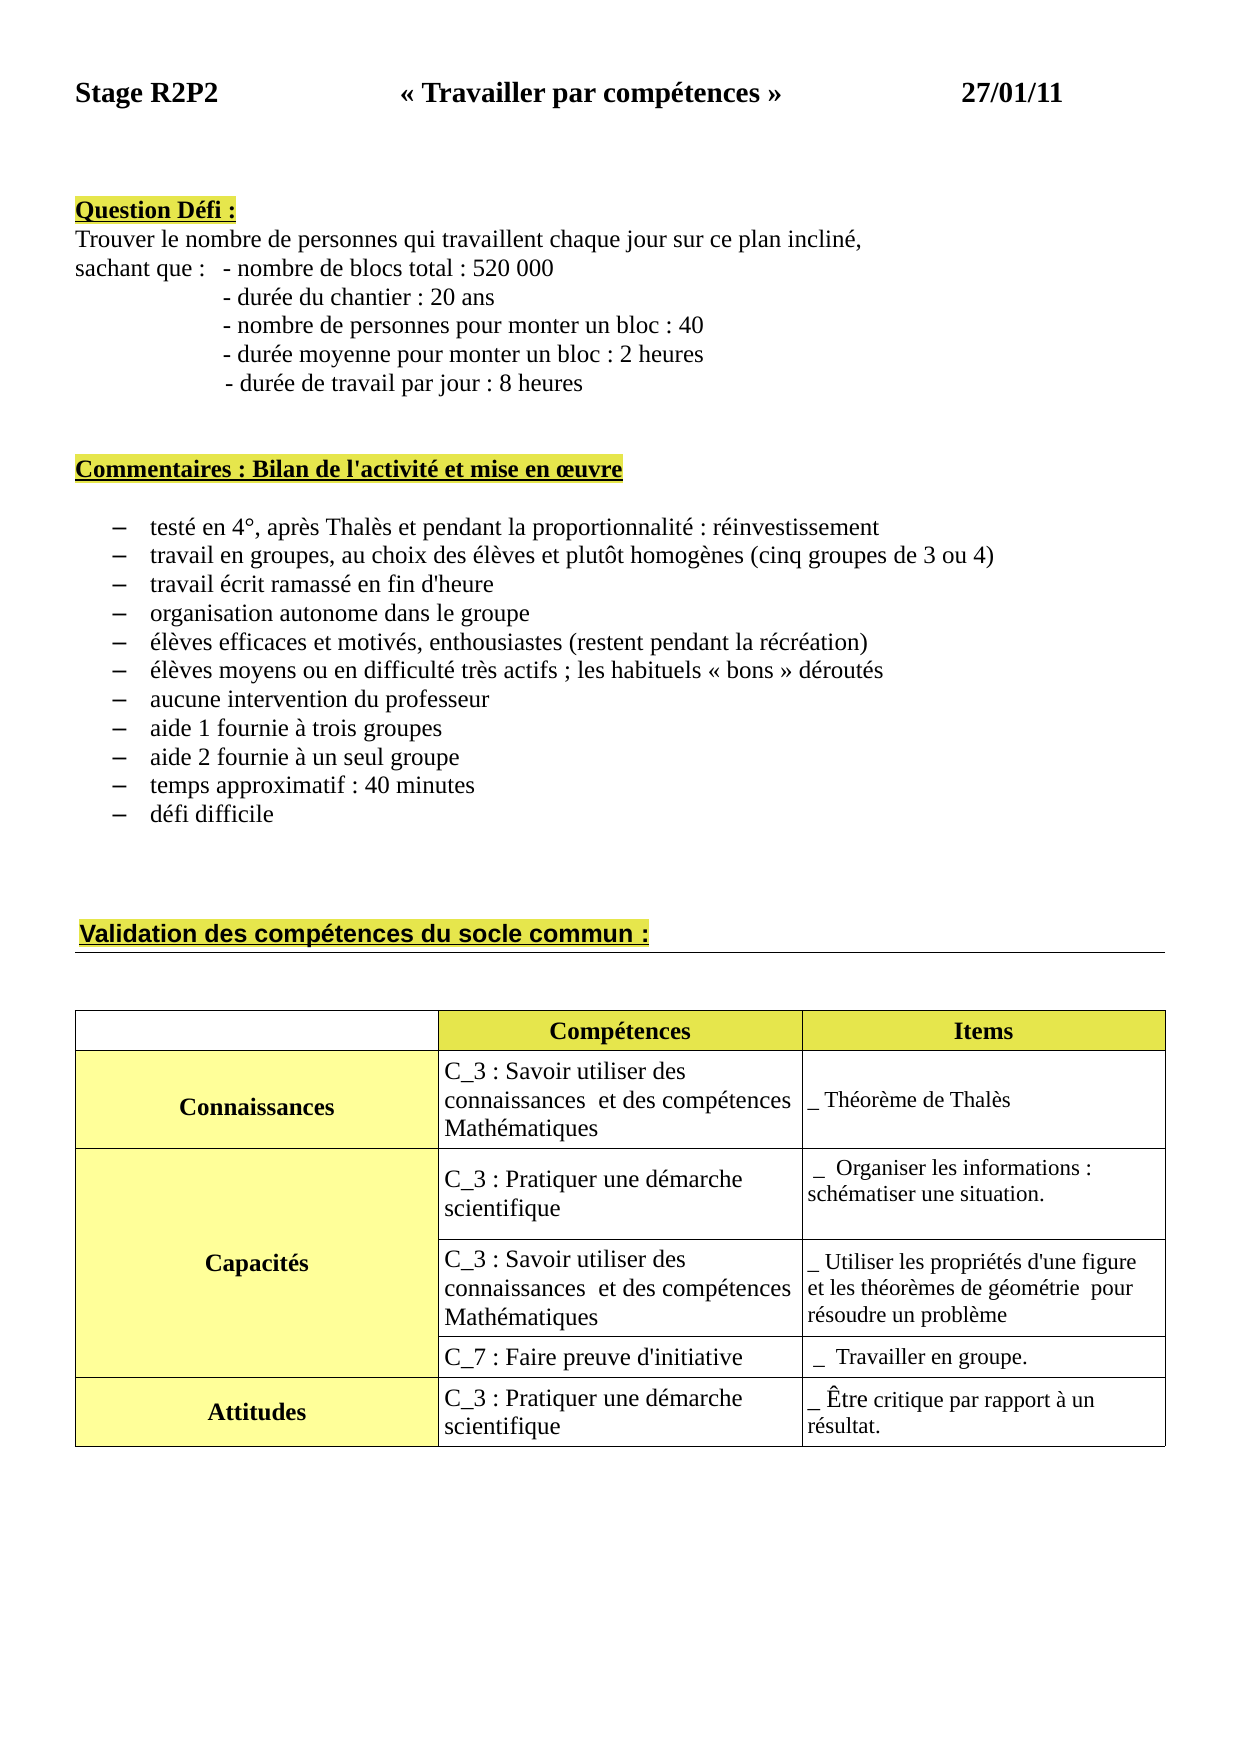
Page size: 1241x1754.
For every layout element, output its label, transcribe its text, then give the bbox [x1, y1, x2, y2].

table_cell _ Théorème de Thalès [803, 1051, 1165, 1148]
list travail écrit ramassé en fin d'heure [112, 569, 1165, 598]
list travail en groupes, au choix des élèves et plutôt homogènes (cinq groupes de 3 ou 4) [112, 541, 1165, 569]
table_cell _ Organiser les informations : schématiser une situation. [803, 1149, 1165, 1239]
table_cell C_3 : Savoir utiliser des connaissances et des compétences Mathématiques [439, 1051, 802, 1148]
table_cell C_3 : Savoir utiliser des connaissances et des compétences Mathématiques [439, 1240, 802, 1336]
text - durée moyenne pour monter un bloc : 2 heures [75, 339, 1165, 368]
list aide 2 fournie à un seul groupe [112, 742, 1165, 771]
list défi difficile [112, 799, 1165, 828]
list temps approximatif : 40 minutes [112, 771, 1165, 799]
text sachant que : - nombre de blocs total : 520 000 [75, 253, 1165, 282]
list organisation autonome dans le groupe [112, 598, 1165, 627]
list élèves moyens ou en difficulté très actifs ; les habituels « bons » déroutés [112, 656, 1165, 684]
text Commentaires : Bilan de l'activité et mise en œuvre [75, 454, 1165, 483]
table_header Items [803, 1011, 1165, 1050]
table_cell _ Être critique par rapport à un résultat. [803, 1378, 1165, 1446]
list élèves efficaces et motivés, enthousiastes (restent pendant la récréation) [112, 627, 1165, 656]
table_header [76, 1011, 438, 1050]
text Validation des compétences du socle commun : [75, 914, 1165, 952]
list aide 1 fournie à trois groupes [112, 713, 1165, 742]
text - durée de travail par jour : 8 heures [75, 368, 1165, 397]
text - nombre de personnes pour monter un bloc : 40 [75, 311, 1165, 339]
table_cell Capacités [76, 1149, 438, 1377]
table_cell C_3 : Pratiquer une démarche scientifique [439, 1378, 802, 1446]
table_cell Attitudes [76, 1378, 438, 1446]
table_cell C_3 : Pratiquer une démarche scientifique [439, 1149, 802, 1239]
list testé en 4°, après Thalès et pendant la proportionnalité : réinvestissement [112, 512, 1165, 541]
table_cell _ Utiliser les propriétés d'une figure et les théorèmes de géométrie pour résoudre un problème [803, 1240, 1165, 1336]
table_cell C_7 : Faire preuve d'initiative [439, 1337, 802, 1377]
table_header Compétences [439, 1011, 802, 1050]
text Trouver le nombre de personnes qui travaillent chaque jour sur ce plan incliné, [75, 224, 1165, 253]
text - durée du chantier : 20 ans [75, 282, 1165, 311]
list aucune intervention du professeur [112, 684, 1165, 713]
table_cell _ Travailler en groupe. [803, 1337, 1165, 1377]
text Question Défi : [75, 196, 1165, 224]
table_cell Connaissances [76, 1051, 438, 1148]
